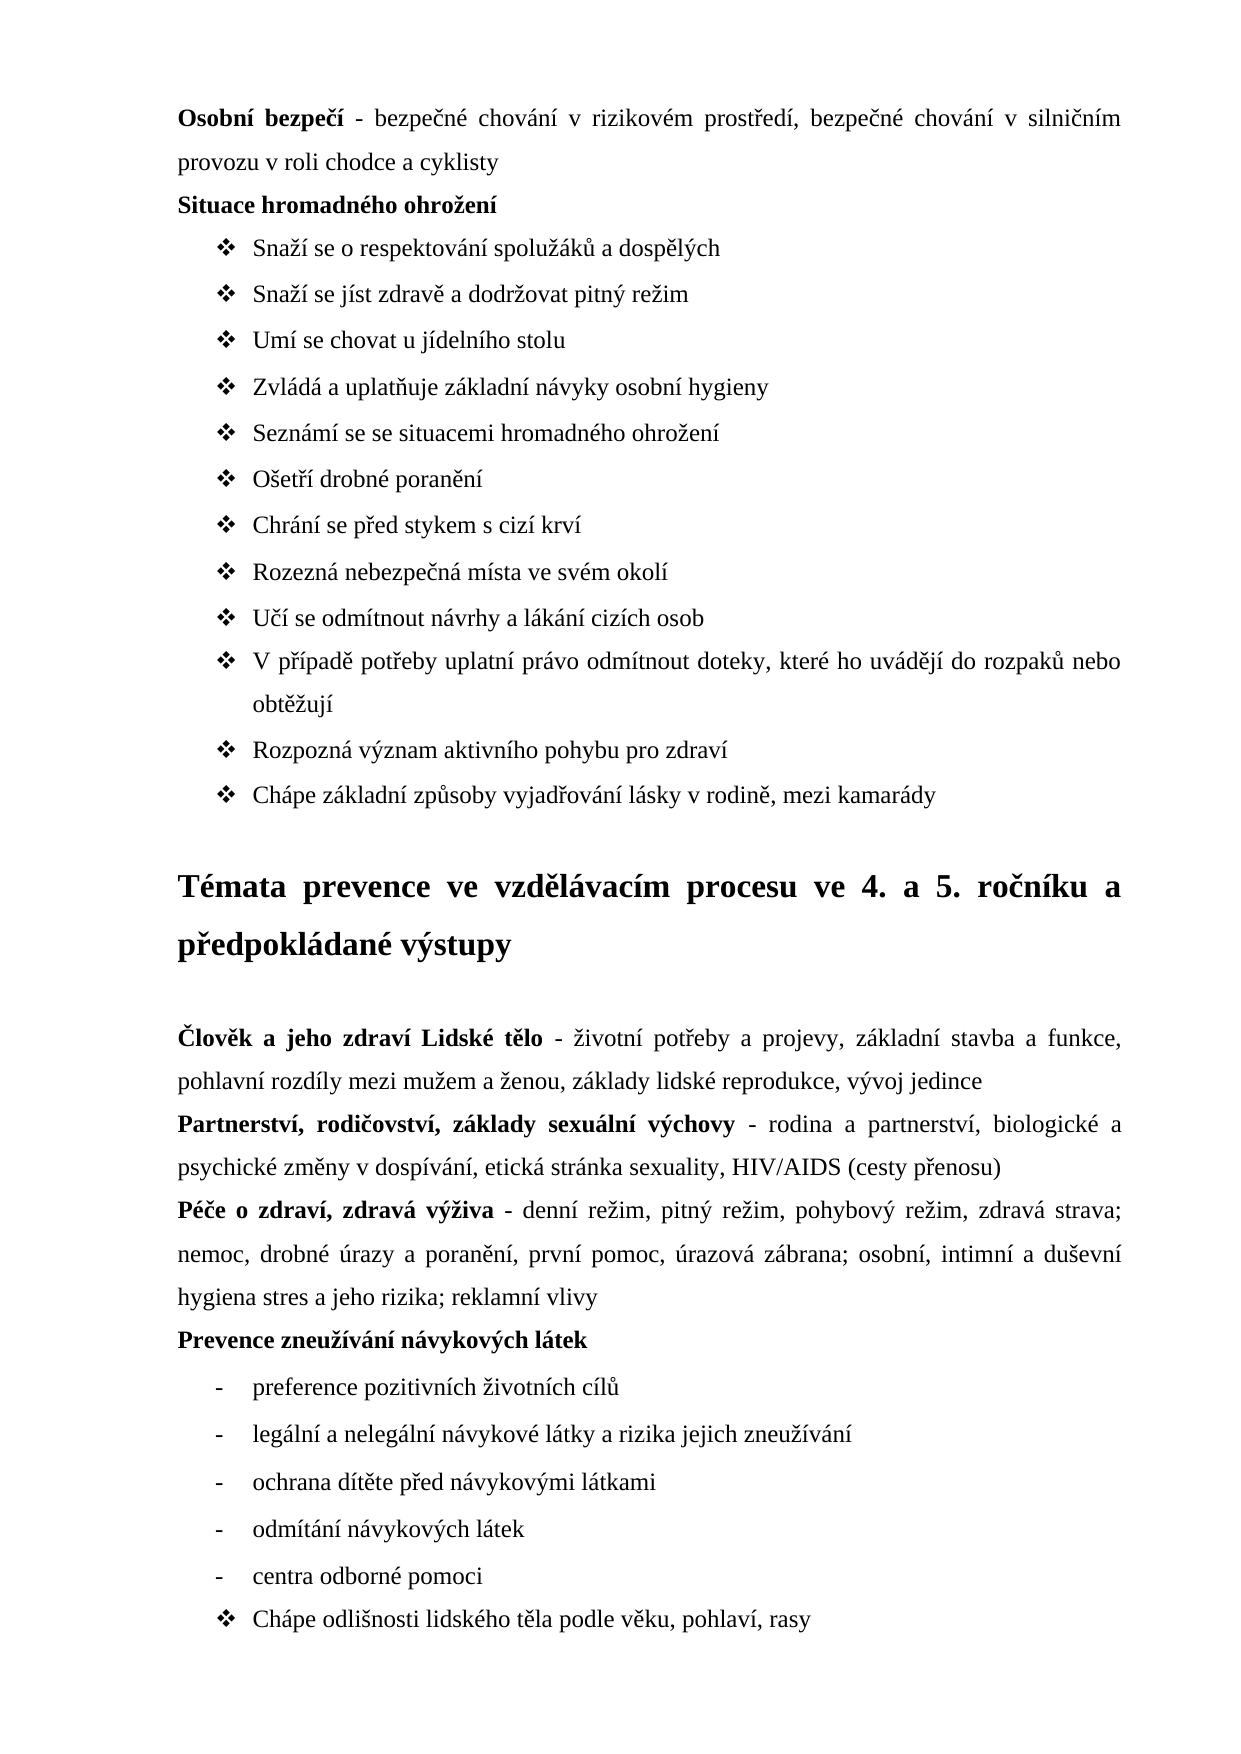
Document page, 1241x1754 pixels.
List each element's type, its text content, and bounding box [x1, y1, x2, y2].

text Osobní bezpečí - bezpečné chování v rizikovém prostředí, bezpečné chování v silničním provozu v roli chodce a cyklisty [177, 103, 1122, 175]
text Péče o zdraví, zdravá výživa - denní režim, pitný režim, pohybový režim, zdravá strava; nemoc, drobné úrazy a poranění, první pomoc, úrazová zábrana; osobní, intimní a duševní hygiena stres a jeho rizika; reklamní vlivy [177, 1196, 1122, 1311]
list Zvládá a uplatňuje základní návyky osobní hygieny [215, 372, 1122, 400]
list odmítání návykových látek [215, 1514, 1122, 1542]
list Rozpozná význam aktivního pohybu pro zdraví [215, 735, 1122, 763]
list Učí se odmítnout návrhy a lákání cizích osob [215, 603, 1122, 632]
text Situace hromadného ohrožení [177, 190, 1122, 218]
list Chápe odlišnosti lidského těla podle věku, pohlaví, rasy [215, 1604, 1122, 1633]
list Snaží se o respektování spolužáků a dospělých [215, 233, 1122, 262]
text Prevence zneužívání návykových látek [177, 1325, 1122, 1354]
list Snaží se jíst zdravě a dodržovat pitný režim [215, 279, 1122, 308]
list preference pozitivních životních cílů [215, 1372, 1122, 1401]
list V případě potřeby uplatní právo odmítnout doteky, které ho uvádějí do rozpaků nebo obtěžují [215, 646, 1122, 718]
list Seznámí se se situacemi hromadného ohrožení [215, 418, 1122, 447]
list Chrání se před stykem s cizí krví [215, 510, 1122, 539]
list Chápe základní způsoby vyjadřování lásky v rodině, mezi kamarády [215, 781, 1122, 809]
text Člověk a jeho zdraví Lidské tělo - životní potřeby a projevy, základní stavba a funkce, pohlavní rozdíly mezi mužem a ženou, základy lidské reprodukce, vývoj jedince [177, 1023, 1122, 1095]
list ochrana dítěte před návykovými látkami [215, 1467, 1122, 1495]
list Umí se chovat u jídelního stolu [215, 325, 1122, 354]
text Partnerství, rodičovství, základy sexuální výchovy - rodina a partnerství, biologické a psychické změny v dospívání, etická stránka sexuality, HIV/AIDS (cesty přenosu) [177, 1109, 1122, 1181]
list centra odborné pomoci [215, 1561, 1122, 1590]
text Témata prevence ve vzdělávacím procesu ve 4. a 5. ročníku a předpokládané výstupy [177, 867, 1122, 963]
list Rozezná nebezpečná místa ve svém okolí [215, 557, 1122, 585]
list Ošetří drobné poranění [215, 464, 1122, 493]
list legální a nelegální návykové látky a rizika jejich zneužívání [215, 1419, 1122, 1448]
